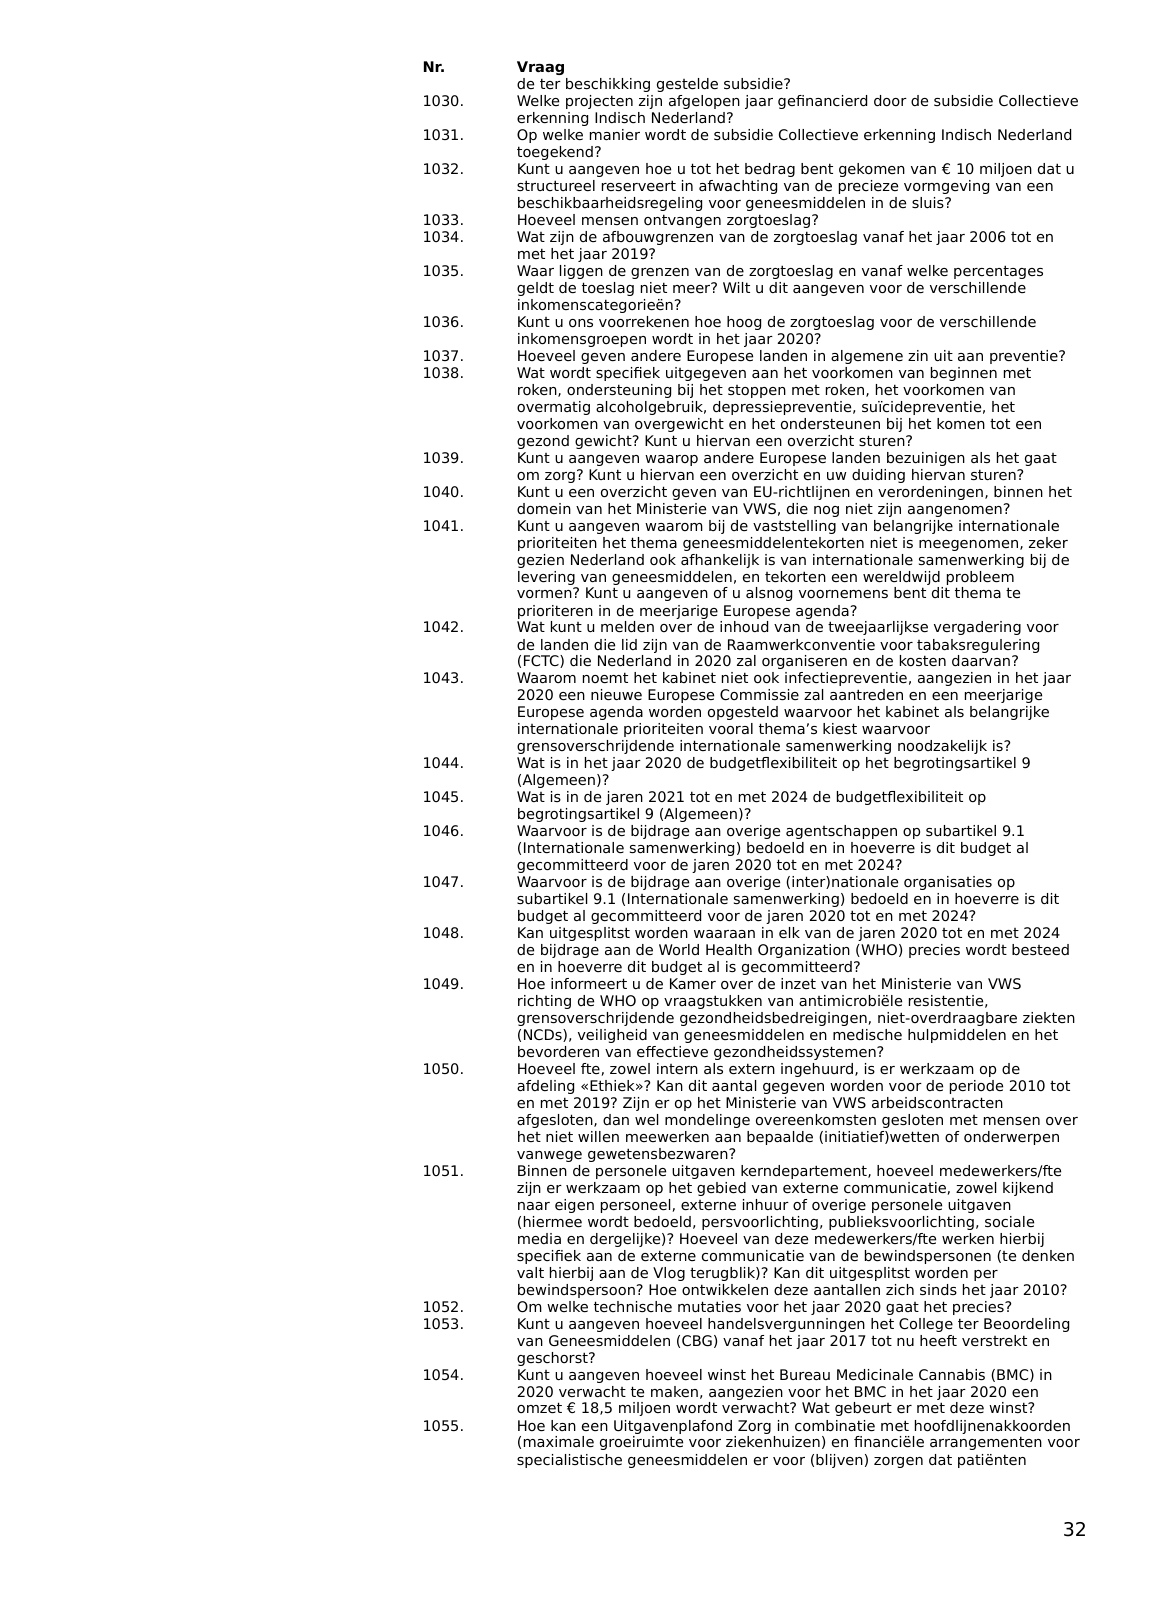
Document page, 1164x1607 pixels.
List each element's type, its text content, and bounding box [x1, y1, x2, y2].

table_cell Kunt u een overzicht geven van EU-richtlijnen en verordeningen, binnen het domein van het Ministerie van VWS, die nog niet zijn aangenomen? [511, 484, 1087, 517]
table_cell Kunt u aangeven hoe u tot het bedrag bent gekomen van € 10 miljoen dat u structureel reserveert in afwachting van de precieze vormgeving van een beschikbaarheidsregeling voor geneesmiddelen in de sluis? [511, 161, 1087, 212]
table_cell 1041. [422, 518, 511, 619]
table_cell 1055. [422, 1418, 511, 1468]
table_cell [422, 76, 511, 93]
table_cell 1050. [422, 1061, 511, 1163]
table_cell de ter beschikking gestelde subsidie? [511, 76, 1087, 93]
table_cell 1039. [422, 450, 511, 483]
table_cell 1036. [422, 314, 511, 348]
table_cell 1048. [422, 925, 511, 976]
table_header Nr. [422, 59, 511, 76]
table_cell Wat kunt u melden over de inhoud van de tweejaarlijkse vergadering voor de landen die lid zijn van de Raamwerkconventie voor tabaksregulering (FCTC) die Nederland in 2020 zal organiseren en de kosten daarvan? [511, 619, 1087, 670]
table_cell Op welke manier wordt de subsidie Collectieve erkenning Indisch Nederland toegekend? [511, 127, 1087, 161]
table_cell 1047. [422, 874, 511, 925]
table_cell Hoeveel mensen ontvangen zorgtoeslag? [511, 212, 1087, 229]
table_cell Kan uitgesplitst worden waaraan in elk van de jaren 2020 tot en met 2024 de bijdrage aan de World Health Organization (WHO) precies wordt besteed en in hoeverre dit budget al is gecommitteerd? [511, 925, 1087, 976]
table_cell 1045. [422, 789, 511, 823]
table_cell 1038. [422, 365, 511, 449]
table_cell Hoe kan een Uitgavenplafond Zorg in combinatie met hoofdlijnenakkoorden (maximale groeiruimte voor ziekenhuizen) en financiële arrangementen voor specialistische geneesmiddelen er voor (blijven) zorgen dat patiënten [511, 1418, 1087, 1468]
table_cell Waarvoor is de bijdrage aan overige (inter)nationale organisaties op subartikel 9.1 (Internationale samenwerking) bedoeld en in hoeverre is dit budget al gecommitteerd voor de jaren 2020 tot en met 2024? [511, 874, 1087, 925]
table_cell Hoeveel fte, zowel intern als extern ingehuurd, is er werkzaam op de afdeling «Ethiek»? Kan dit aantal gegeven worden voor de periode 2010 tot en met 2019? Zijn er op het Ministerie van VWS arbeidscontracten afgesloten, dan wel mondelinge overeenkomsten gesloten met mensen over het niet willen meewerken aan bepaalde (initiatief)wetten of onderwerpen vanwege gewetensbezwaren? [511, 1061, 1087, 1163]
table_cell Hoeveel geven andere Europese landen in algemene zin uit aan preventie? [511, 348, 1087, 365]
table_cell 1031. [422, 127, 511, 161]
table_cell Binnen de personele uitgaven kerndepartement, hoeveel medewerkers/fte zijn er werkzaam op het gebied van externe communicatie, zowel kijkend naar eigen personeel, externe inhuur of overige personele uitgaven (hiermee wordt bedoeld, persvoorlichting, publieksvoorlichting, sociale media en dergelijke)? Hoeveel van deze medewerkers/fte werken hierbij specifiek aan de externe communicatie van de bewindspersonen (te denken valt hierbij aan de Vlog terugblik)? Kan dit uitgesplitst worden per bewindspersoon? Hoe ontwikkelen deze aantallen zich sinds het jaar 2010? [511, 1163, 1087, 1298]
table_cell Kunt u ons voorrekenen hoe hoog de zorgtoeslag voor de verschillende inkomensgroepen wordt in het jaar 2020? [511, 314, 1087, 348]
table_cell 1035. [422, 263, 511, 314]
table_cell 1040. [422, 484, 511, 517]
table_cell Wat wordt specifiek uitgegeven aan het voorkomen van beginnen met roken, ondersteuning bij het stoppen met roken, het voorkomen van overmatig alcoholgebruik, depressiepreventie, suïcidepreventie, het voorkomen van overgewicht en het ondersteunen bij het komen tot een gezond gewicht? Kunt u hiervan een overzicht sturen? [511, 365, 1087, 449]
table_cell Kunt u aangeven waarom bij de vaststelling van belangrijke internationale prioriteiten het thema geneesmiddelentekorten niet is meegenomen, zeker gezien Nederland ook afhankelijk is van internationale samenwerking bij de levering van geneesmiddelen, en tekorten een wereldwijd probleem vormen? Kunt u aangeven of u alsnog voornemens bent dit thema te prioriteren in de meerjarige Europese agenda? [511, 518, 1087, 619]
table_cell 1049. [422, 976, 511, 1061]
table_cell Hoe informeert u de Kamer over de inzet van het Ministerie van VWS richting de WHO op vraagstukken van antimicrobiële resistentie, grensoverschrijdende gezondheidsbedreigingen, niet-overdraagbare ziekten (NCDs), veiligheid van geneesmiddelen en medische hulpmiddelen en het bevorderen van effectieve gezondheidssystemen? [511, 976, 1087, 1061]
table_cell Kunt u aangeven waarop andere Europese landen bezuinigen als het gaat om zorg? Kunt u hiervan een overzicht en uw duiding hiervan sturen? [511, 450, 1087, 483]
table_cell 1034. [422, 229, 511, 263]
table_cell 1032. [422, 161, 511, 212]
table_cell Wat is in het jaar 2020 de budgetflexibiliteit op het begrotingsartikel 9 (Algemeen)? [511, 755, 1087, 789]
table_cell 1037. [422, 348, 511, 365]
table_cell 1033. [422, 212, 511, 229]
table_cell 1044. [422, 755, 511, 789]
table_cell Wat is in de jaren 2021 tot en met 2024 de budgetflexibiliteit op begrotingsartikel 9 (Algemeen)? [511, 789, 1087, 823]
table_cell 1043. [422, 670, 511, 755]
table_cell Welke projecten zijn afgelopen jaar gefinancierd door de subsidie Collectieve erkenning Indisch Nederland? [511, 93, 1087, 127]
table_cell 1042. [422, 619, 511, 670]
table_cell Wat zijn de afbouwgrenzen van de zorgtoeslag vanaf het jaar 2006 tot en met het jaar 2019? [511, 229, 1087, 263]
table_cell Kunt u aangeven hoeveel winst het Bureau Medicinale Cannabis (BMC) in 2020 verwacht te maken, aangezien voor het BMC in het jaar 2020 een omzet € 18,5 miljoen wordt verwacht? Wat gebeurt er met deze winst? [511, 1366, 1087, 1417]
table_cell 1052. [422, 1299, 511, 1316]
table_cell 1054. [422, 1366, 511, 1417]
table_cell 1051. [422, 1163, 511, 1298]
table_cell Kunt u aangeven hoeveel handelsvergunningen het College ter Beoordeling van Geneesmiddelen (CBG) vanaf het jaar 2017 tot nu heeft verstrekt en geschorst? [511, 1316, 1087, 1366]
table_cell 1053. [422, 1316, 511, 1366]
table_cell 1030. [422, 93, 511, 127]
table_cell Om welke technische mutaties voor het jaar 2020 gaat het precies? [511, 1299, 1087, 1316]
table_cell Waar liggen de grenzen van de zorgtoeslag en vanaf welke percentages geldt de toeslag niet meer? Wilt u dit aangeven voor de verschillende inkomenscategorieën? [511, 263, 1087, 314]
table_cell Waarvoor is de bijdrage aan overige agentschappen op subartikel 9.1 (Internationale samenwerking) bedoeld en in hoeverre is dit budget al gecommitteerd voor de jaren 2020 tot en met 2024? [511, 823, 1087, 874]
table_header Vraag [511, 59, 1087, 76]
table_cell 1046. [422, 823, 511, 874]
table_cell Waarom noemt het kabinet niet ook infectiepreventie, aangezien in het jaar 2020 een nieuwe Europese Commissie zal aantreden en een meerjarige Europese agenda worden opgesteld waarvoor het kabinet als belangrijke internationale prioriteiten vooral thema’s kiest waarvoor grensoverschrijdende internationale samenwerking noodzakelijk is? [511, 670, 1087, 755]
